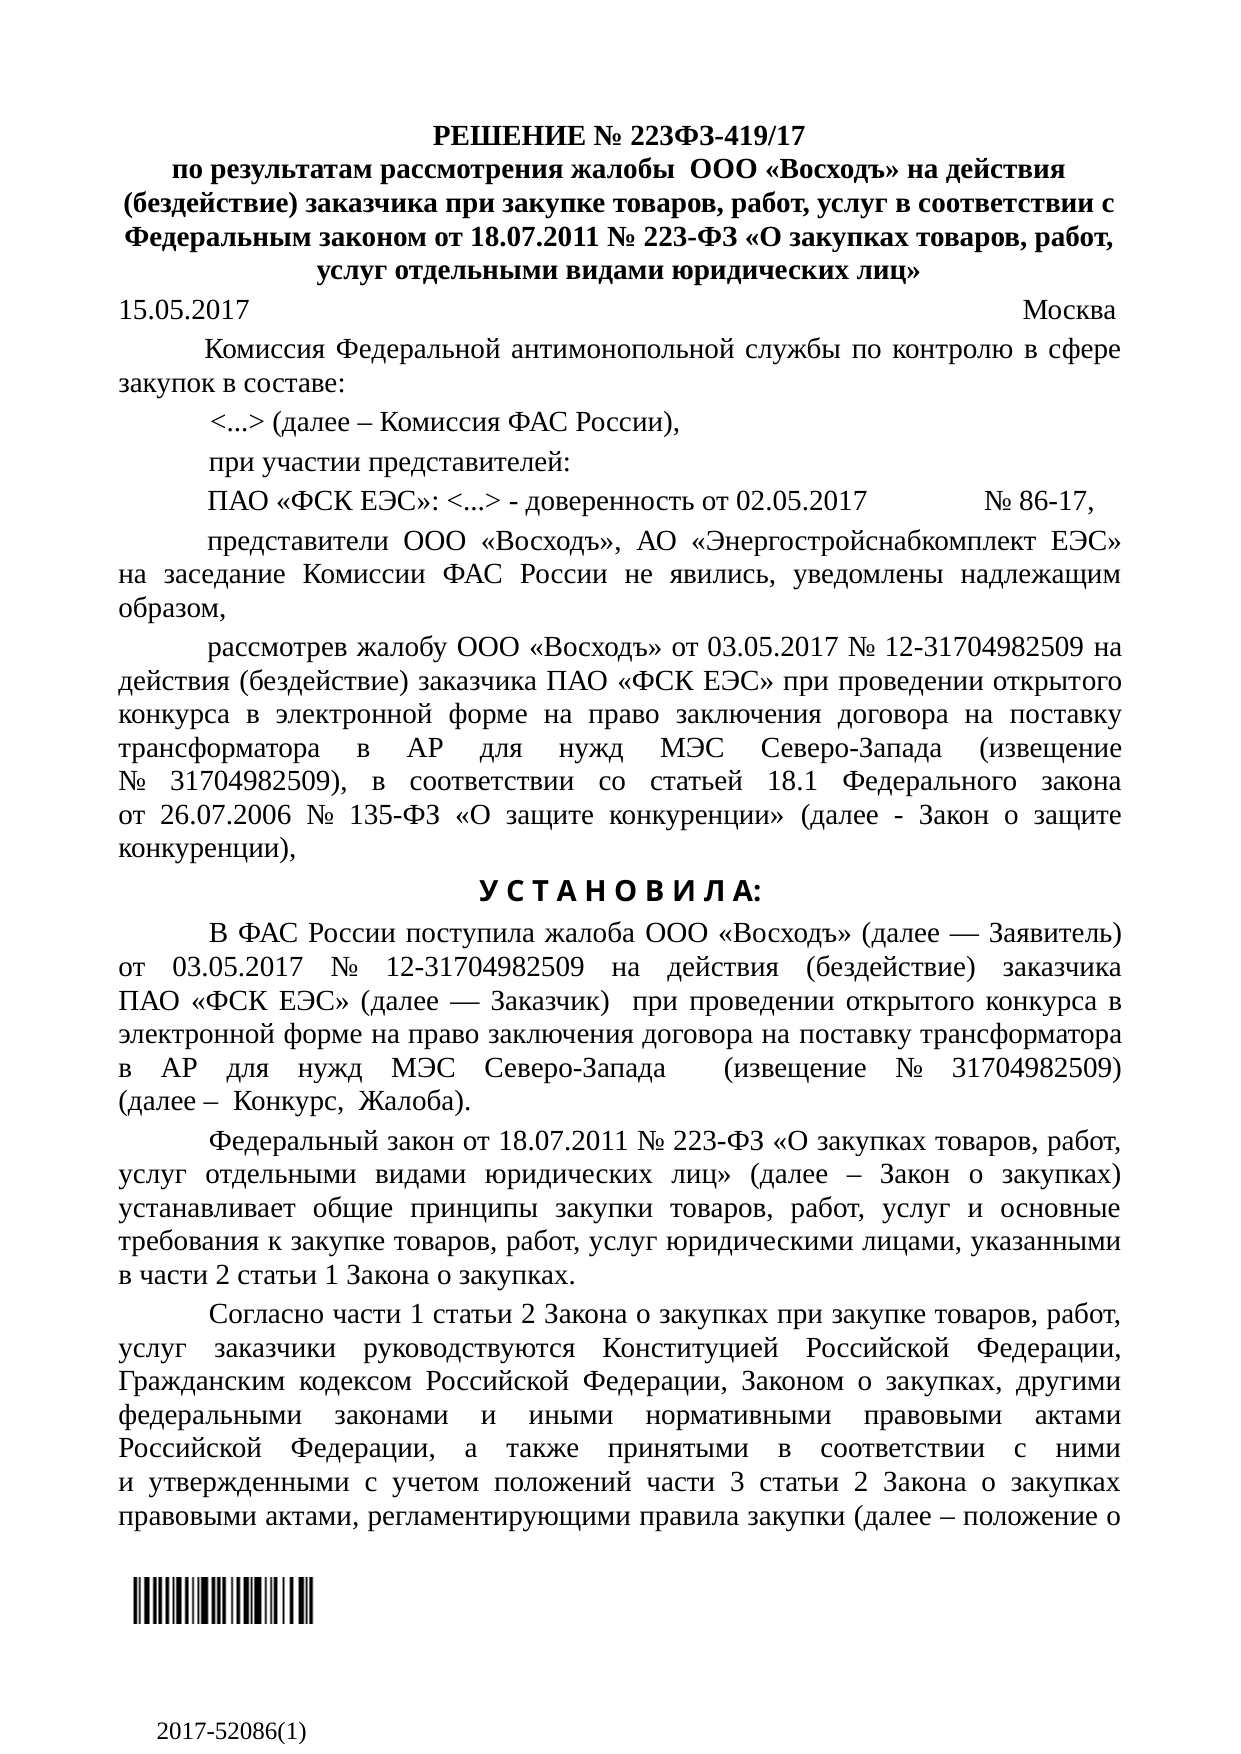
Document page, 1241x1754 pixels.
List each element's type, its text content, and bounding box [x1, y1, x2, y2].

text Комиссия Федеральной антимонопольной службы по контролю в сфере закупок в составе: [118, 331, 1122, 398]
text представители ООО «Восходъ», АО «Энергостройснабкомплект ЕЭС» на заседание Комиссии ФАС России не явились, уведомлены надлежащим образом, [118, 523, 1122, 623]
text Согласно части 1 статьи 2 Закона о закупках при закупке товаров, работ, услуг заказчики руководствуются Конституцией Российской Федерации, Гражданским кодексом Российской Федерации, Законом о закупках, другими федеральными законами и иными нормативными правовыми актами Российской Федерации, а также принятыми в соответствии с ними и утвержденными с учетом положений части 3 статьи 2 Закона о закупках правовыми актами, регламентирующими правила закупки (далее – положение о [118, 1296, 1122, 1531]
text по результатам рассмотрения жалобы ООО «Восходъ» на действия (бездействие) заказчика при закупке товаров, работ, услуг в соответствии с Федеральным законом от 18.07.2011 № 223-ФЗ «О закупках товаров, работ, услуг отдельными видами юридических лиц» [118, 152, 1119, 286]
picture [118, 1577, 331, 1624]
text РЕШЕНИЕ № 223ФЗ-419/17 [118, 118, 1119, 152]
text ПАО «ФСК ЕЭС»: <...> - доверенность от 02.05.2017 № 86-17, [118, 483, 1122, 517]
text В ФАС России поступила жалоба ООО «Восходъ» (далее — Заявитель) от 03.05.2017 № 12-31704982509 на действия (бездействие) заказчика ПАО «ФСК ЕЭС» (далее — Заказчик) при проведении открытого конкурса в электронной форме на право заключения договора на поставку трансформатора в АР для нужд МЭС Северо-Запада (извещение № 31704982509) (далее – Конкурс, Жалоба). [118, 916, 1122, 1117]
text Федеральный закон от 18.07.2011 № 223-ФЗ «О закупках товаров, работ, услуг отдельными видами юридических лиц» (далее – Закон о закупках) устанавливает общие принципы закупки товаров, работ, услуг и основные требования к закупке товаров, работ, услуг юридическими лицами, указанными в части 2 статьи 1 Закона о закупках. [118, 1123, 1122, 1291]
text при участии представителей: [118, 444, 1122, 477]
text рассмотрев жалобу ООО «Восходъ» от 03.05.2017 № 12-31704982509 на действия (бездействие) заказчика ПАО «ФСК ЕЭС» при проведении открытого конкурса в электронной форме на право заключения договора на поставку трансформатора в АР для нужд МЭС Северо-Запада (извещение № 31704982509), в соответствии со статьей 18.1 Федерального закона от 26.07.2006 № 135-ФЗ «О защите конкуренции» (далее - Закон о защите конкуренции), [118, 629, 1122, 864]
text У С Т А Н О В И Л А: [118, 870, 1122, 910]
text 15.05.2017 Москва [118, 292, 1122, 325]
text <...> (далее – Комиссия ФАС России), [118, 404, 1122, 438]
